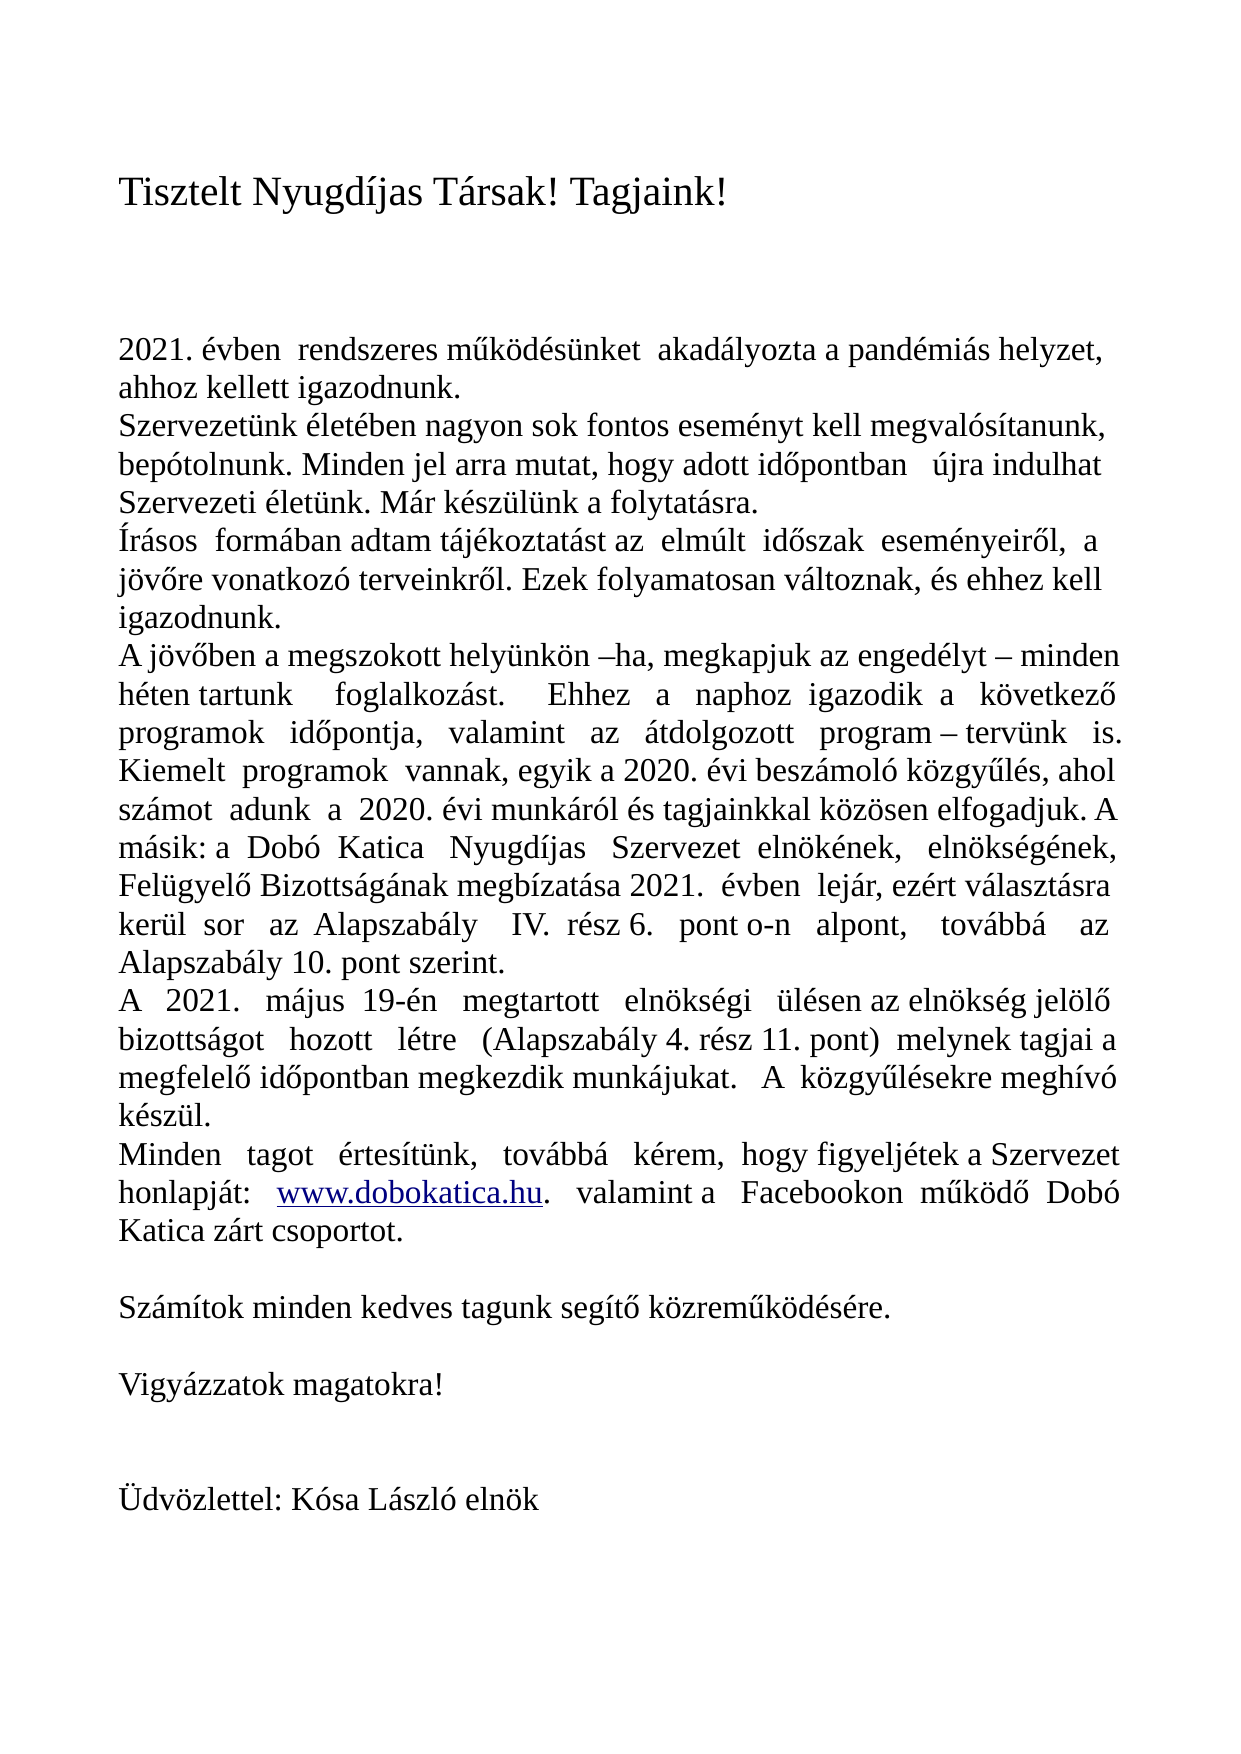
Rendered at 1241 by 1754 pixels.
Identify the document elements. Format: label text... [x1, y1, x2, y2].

text A jövőben a megszokott helyünkön –ha, megkapjuk az engedélyt – minden [118, 636, 1146, 674]
text Katica zárt csoportot. [118, 1211, 1146, 1249]
text Felügyelő Bizottságának megbízatása 2021. évben lejár, ezért választásra [118, 866, 1146, 904]
text ahhoz kellett igazodnunk. [118, 367, 1146, 406]
text Számítok minden kedves tagunk segítő közreműködésére. [118, 1287, 1146, 1326]
text héten tartunk foglalkozást. Ehhez a naphoz igazodik a következő [118, 674, 1146, 712]
text honlapját: www.dobokatica.hu. valamint a Facebookon működő Dobó [118, 1172, 1146, 1211]
text megfelelő időpontban megkezdik munkájukat. A közgyűlésekre meghívó [118, 1057, 1146, 1096]
text Szervezetünk életében nagyon sok fontos eseményt kell megvalósítanunk, [118, 406, 1146, 444]
text bepótolnunk. Minden jel arra mutat, hogy adott időpontban újra indulhat [118, 444, 1146, 482]
text Minden tagot értesítünk, továbbá kérem, hogy figyeljétek a Szervezet [118, 1134, 1146, 1172]
text Tisztelt Nyugdíjas Társak! Tagjaink! [118, 166, 1146, 214]
text Írásos formában adtam tájékoztatást az elmúlt időszak eseményeiről, a [118, 521, 1146, 559]
text kerül sor az Alapszabály IV. rész 6. pont o-n alpont, továbbá az [118, 904, 1146, 942]
text jövőre vonatkozó terveinkről. Ezek folyamatosan változnak, és ehhez kell [118, 559, 1146, 597]
text készül. [118, 1096, 1146, 1134]
text számot adunk a 2020. évi munkáról és tagjainkkal közösen elfogadjuk. A [118, 789, 1146, 827]
text Kiemelt programok vannak, egyik a 2020. évi beszámoló közgyűlés, ahol [118, 751, 1146, 789]
text 2021. évben rendszeres működésünket akadályozta a pandémiás helyzet, [118, 329, 1146, 367]
text programok időpontja, valamint az átdolgozott program – tervünk is. [118, 712, 1146, 751]
text Üdvözlettel: Kósa László elnök [118, 1479, 1146, 1517]
text Alapszabály 10. pont szerint. [118, 942, 1146, 981]
text másik: a Dobó Katica Nyugdíjas Szervezet elnökének, elnökségének, [118, 827, 1146, 866]
text A 2021. május 19-én megtartott elnökségi ülésen az elnökség jelölő [118, 981, 1146, 1019]
text bizottságot hozott létre (Alapszabály 4. rész 11. pont) melynek tagjai a [118, 1019, 1146, 1057]
text Vigyázzatok magatokra! [118, 1364, 1146, 1402]
text igazodnunk. [118, 597, 1146, 636]
text Szervezeti életünk. Már készülünk a folytatásra. [118, 482, 1146, 521]
